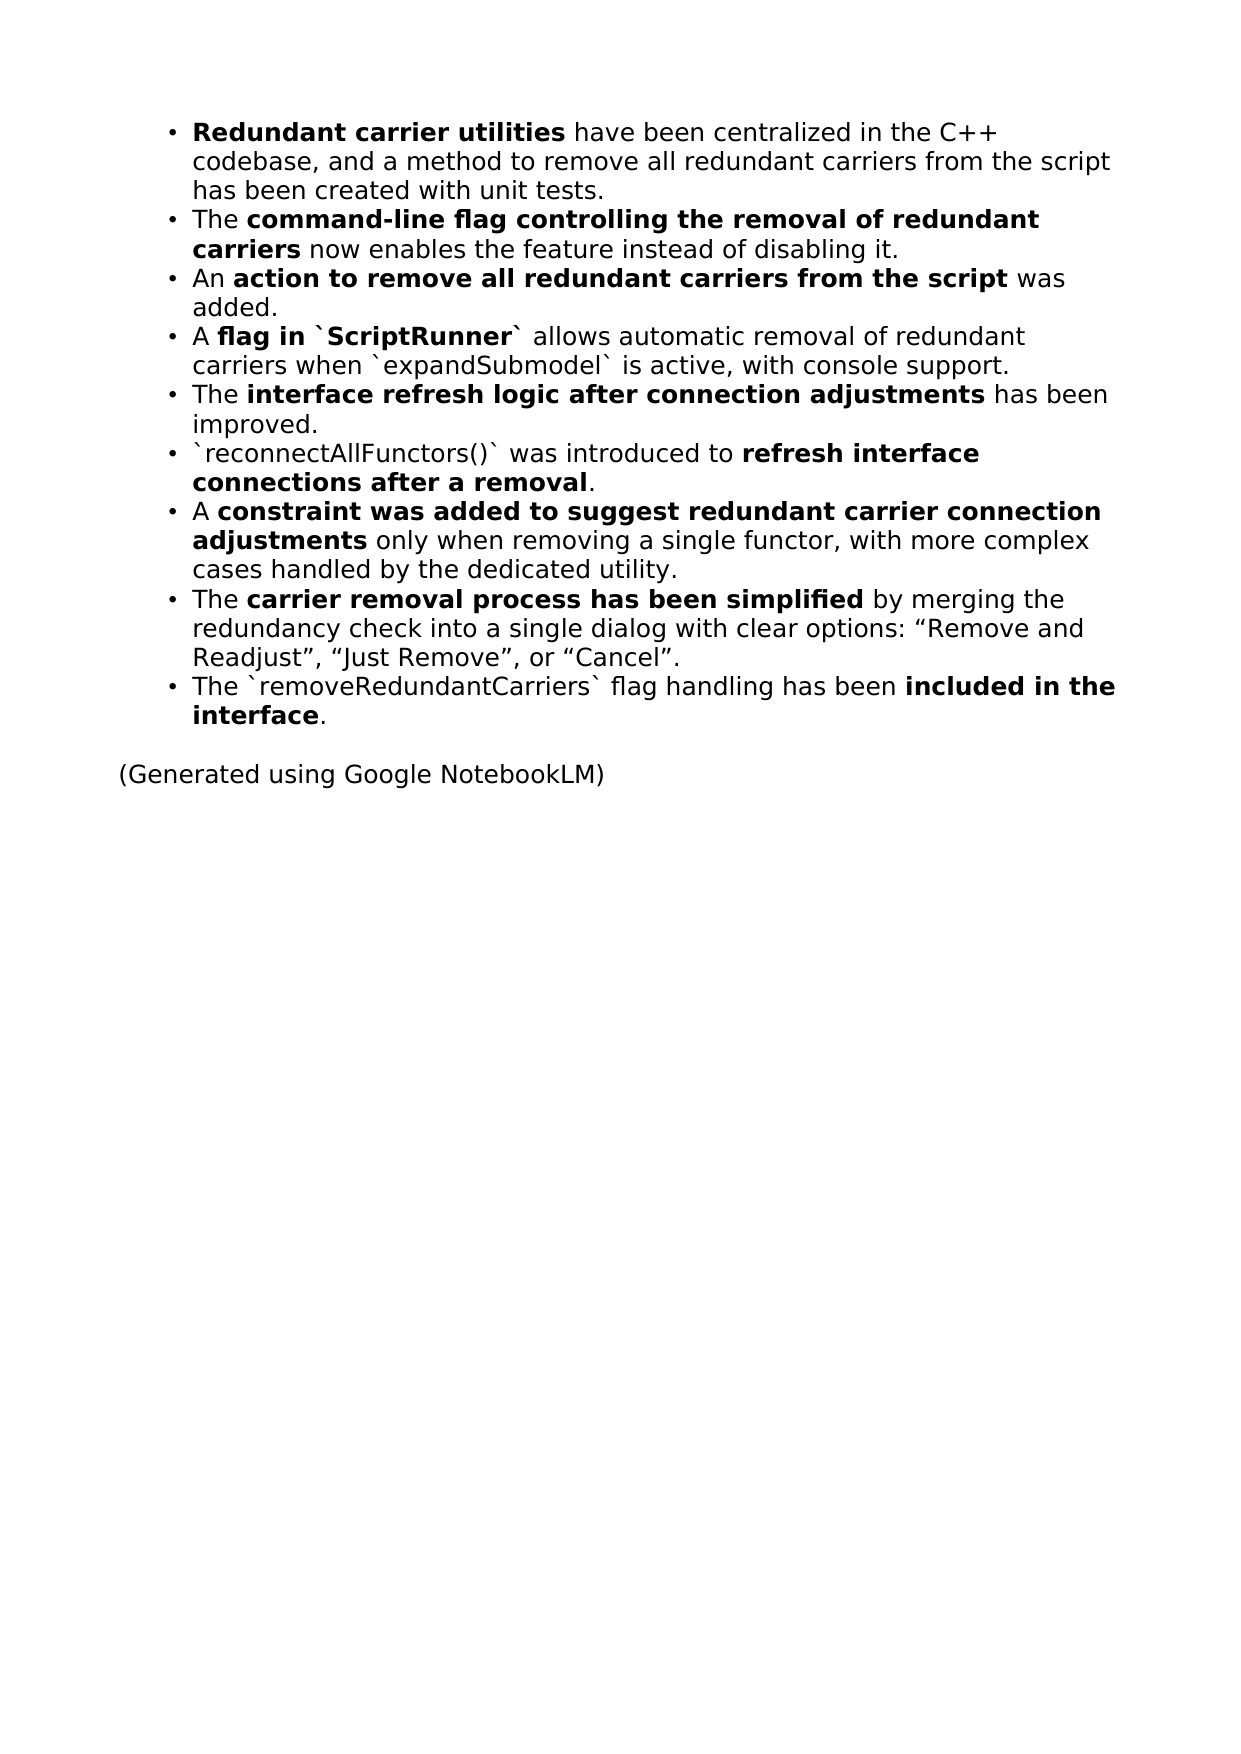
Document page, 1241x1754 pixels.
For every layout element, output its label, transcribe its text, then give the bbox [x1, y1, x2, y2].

list The carrier removal process has been simplified by merging the redundancy check into a single dialog with clear options: “Remove and Readjust”, “Just Remove”, or “Cancel”. [177, 585, 1122, 672]
list A constraint was added to suggest redundant carrier connection adjustments only when removing a single functor, with more complex cases handled by the dedicated utility. [177, 497, 1122, 585]
list A flag in `ScriptRunner` allows automatic removal of redundant carriers when `expandSubmodel` is active, with console support. [177, 322, 1122, 381]
list Redundant carrier utilities have been centralized in the C++ codebase, and a method to remove all redundant carriers from the script has been created with unit tests. [177, 118, 1122, 206]
list `reconnectAllFunctors()` was introduced to refresh interface connections after a removal. [177, 439, 1122, 497]
list The command-line flag controlling the removal of redundant carriers now enables the feature instead of disabling it. [177, 206, 1122, 264]
list The `removeRedundantCarriers` flag handling has been included in the interface. [177, 672, 1122, 731]
list An action to remove all redundant carriers from the script was added. [177, 264, 1122, 322]
list The interface refresh logic after connection adjustments has been improved. [177, 381, 1122, 439]
text (Generated using Google NotebookLM) [118, 760, 1122, 789]
